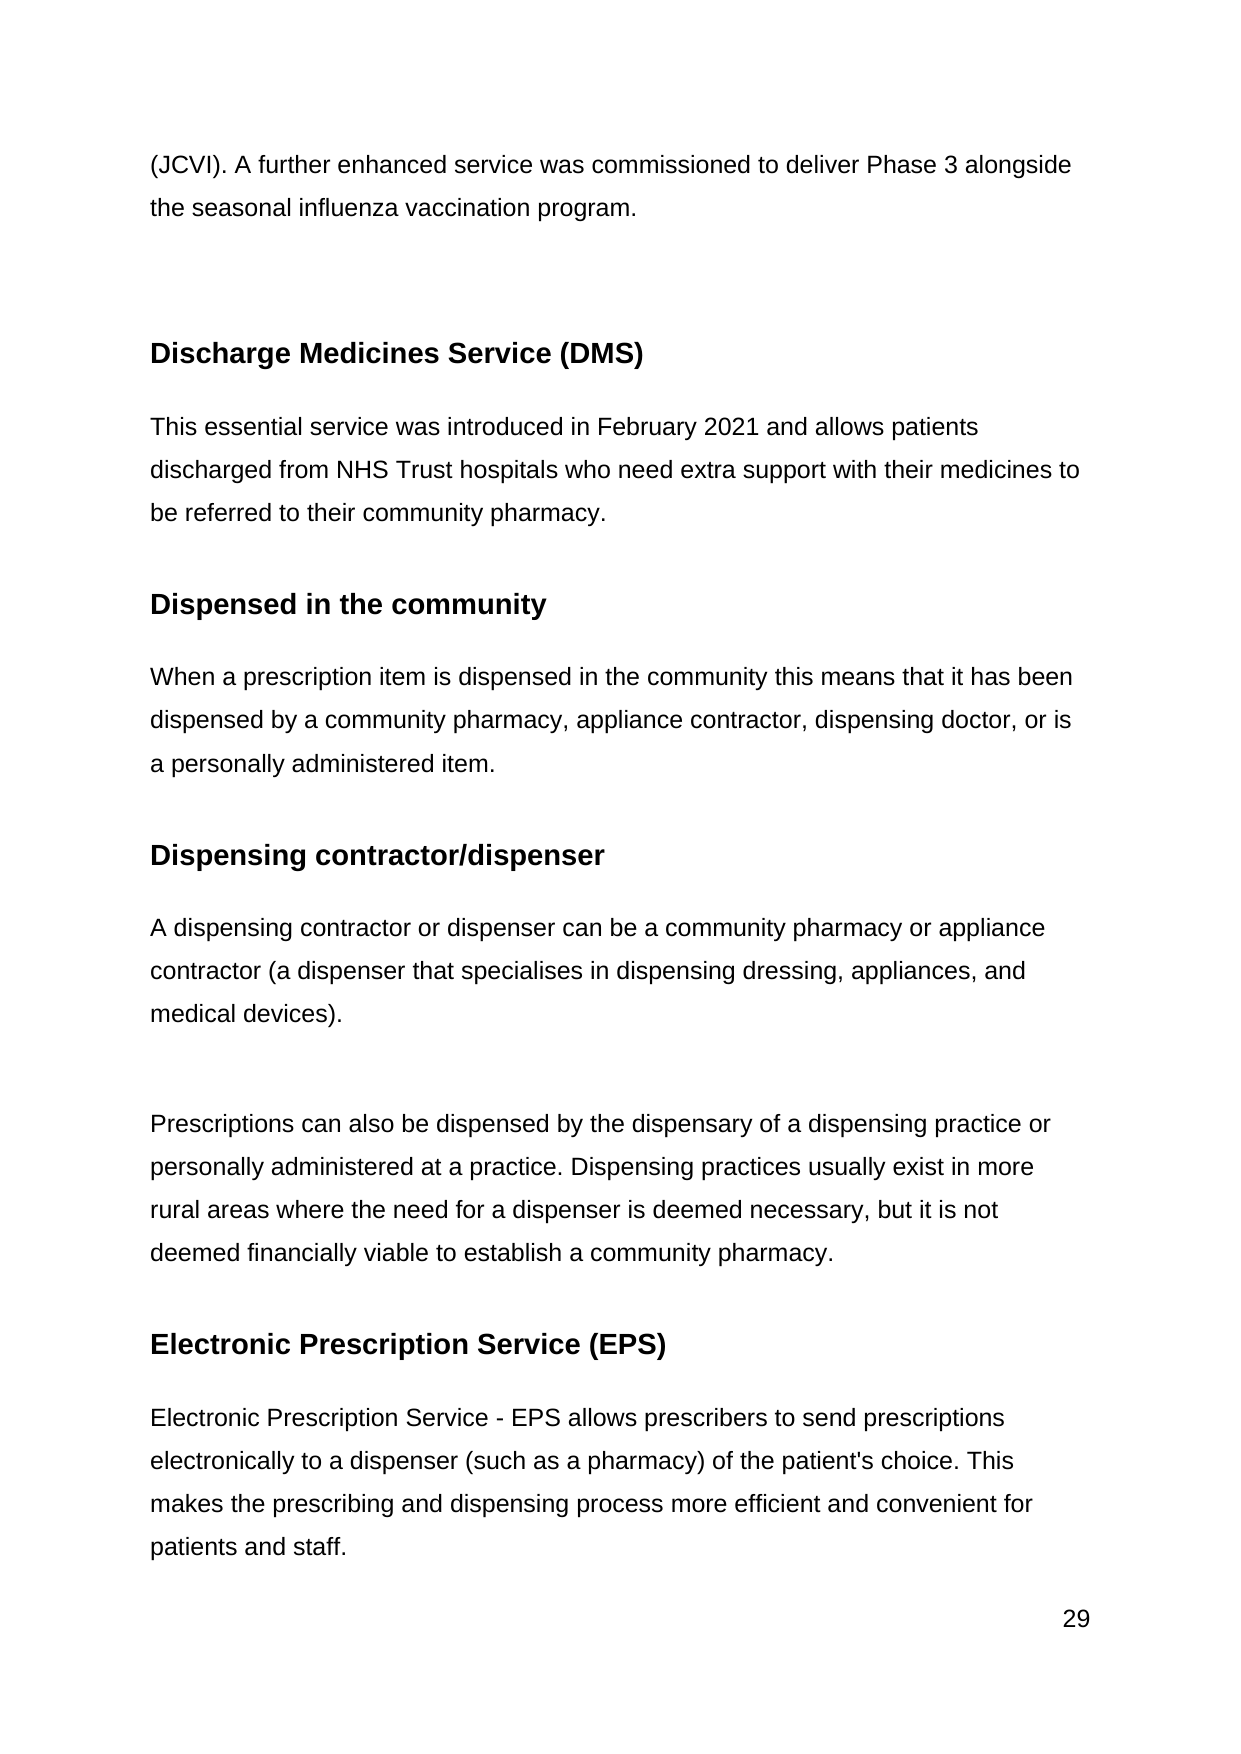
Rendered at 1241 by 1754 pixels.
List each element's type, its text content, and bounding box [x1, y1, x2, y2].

text Electronic Prescription Service - EPS allows prescribers to send prescriptions electronically to a dispenser (such as a pharmacy) of the patient's choice. This makes the prescribing and dispensing process more efficient and convenient for patients and staff. [150, 1403, 1090, 1561]
subtitle Dispensing contractor/dispenser [150, 838, 1090, 871]
text A dispensing contractor or dispenser can be a community pharmacy or appliance contractor (a dispenser that specialises in dispensing dressing, appliances, and medical devices). [150, 913, 1090, 1028]
subtitle Dispensed in the community [150, 587, 1090, 621]
subtitle Electronic Prescription Service (EPS) [150, 1327, 1090, 1361]
text When a prescription item is dispensed in the community this means that it has been dispensed by a community pharmacy, appliance contractor, dispensing doctor, or is a personally administered item. [150, 662, 1090, 777]
subtitle Discharge Medicines Service (DMS) [150, 337, 1090, 370]
text This essential service was introduced in February 2021 and allows patients discharged from NHS Trust hospitals who need extra support with their medicines to be referred to their community pharmacy. [150, 412, 1090, 527]
text (JCVI). A further enhanced service was commissioned to deliver Phase 3 alongside the seasonal influenza vaccination program. [150, 150, 1090, 222]
text Prescriptions can also be dispensed by the dispensary of a dispensing practice or personally administered at a practice. Dispensing practices usually exist in more rural areas where the need for a dispenser is deemed necessary, but it is not deemed financially viable to establish a community pharmacy. [150, 1109, 1090, 1267]
